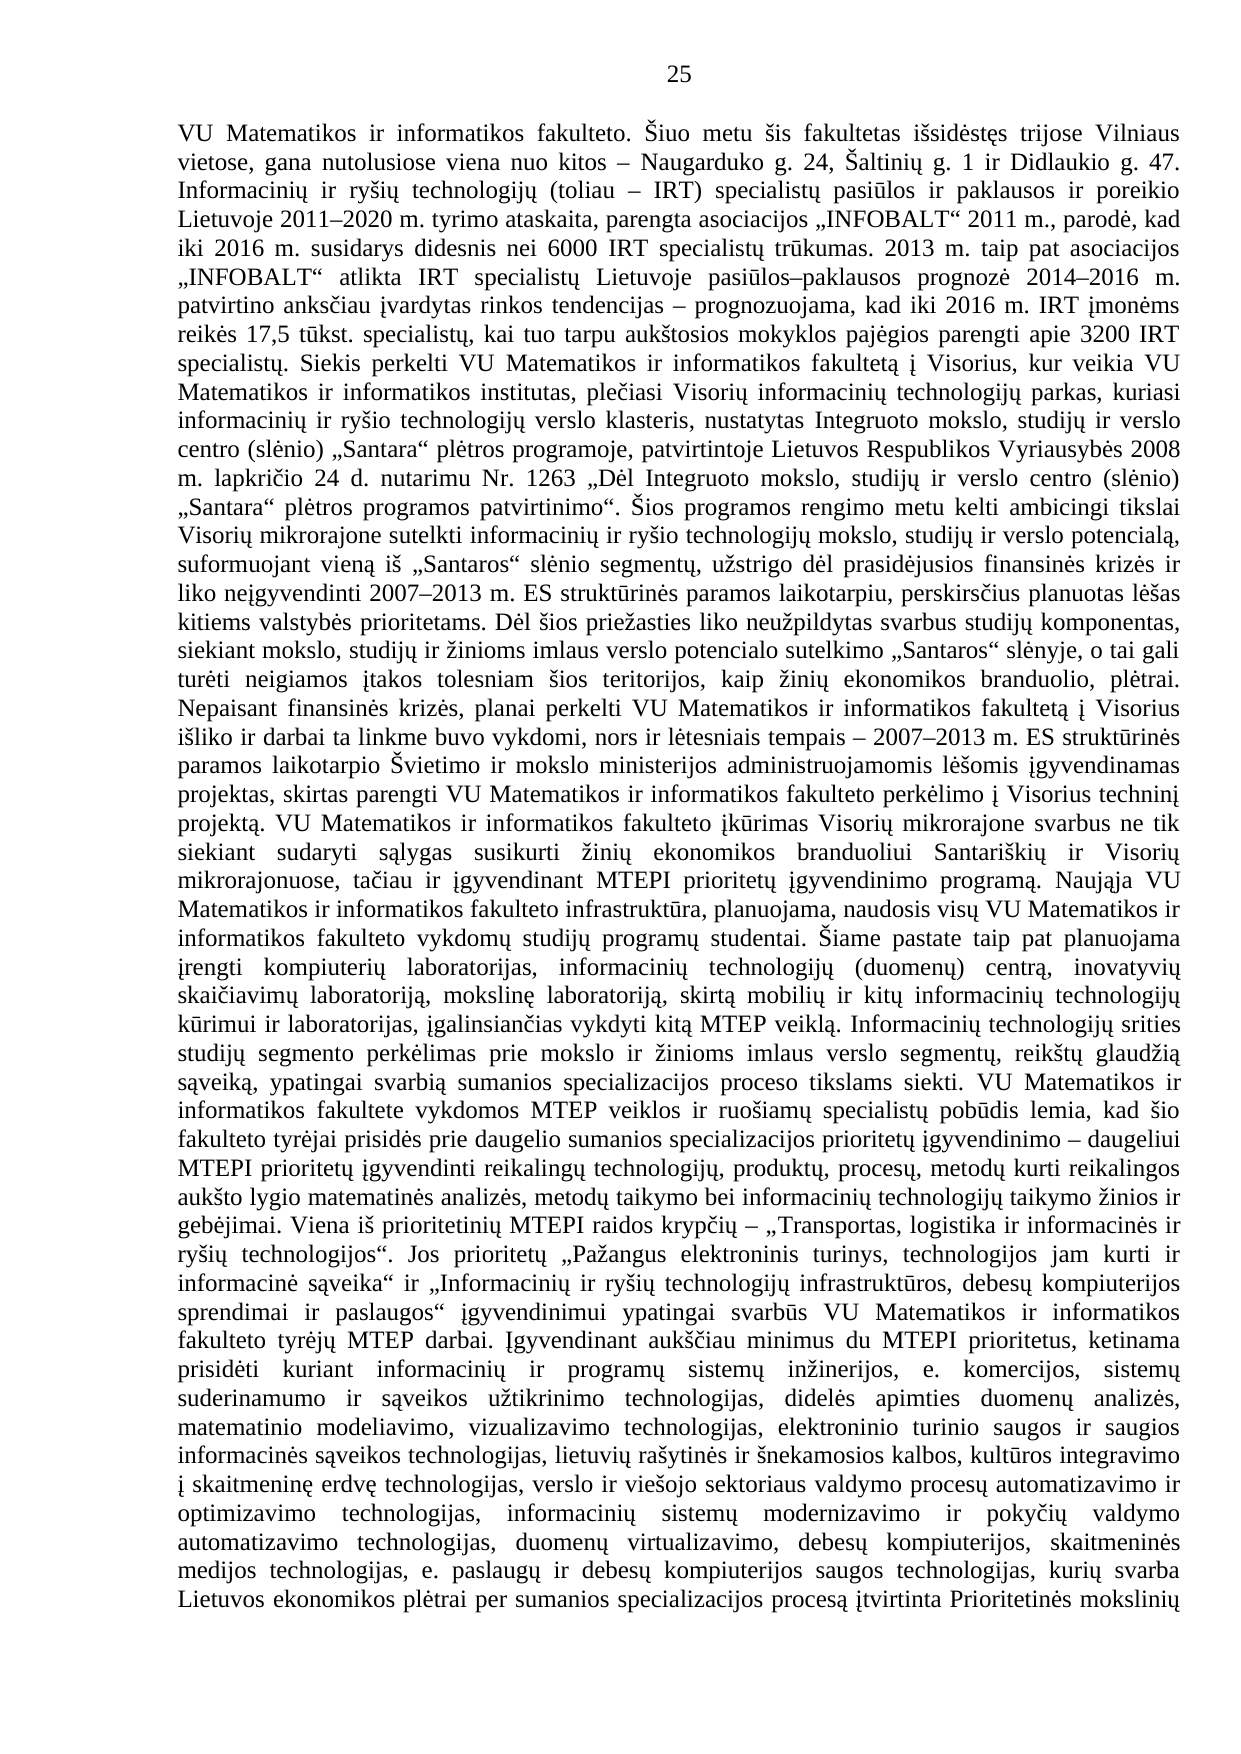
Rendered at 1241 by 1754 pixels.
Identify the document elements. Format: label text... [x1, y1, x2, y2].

text VU Matematikos ir informatikos fakulteto. Šiuo metu šis fakultetas išsidėstęs trijose Vilniaus vietose, gana nutolusiose viena nuo kitos – Naugarduko g. 24, Šaltinių g. 1 ir Didlaukio g. 47. Informacinių ir ryšių technologijų (toliau – IRT) specialistų pasiūlos ir paklausos ir poreikio Lietuvoje 2011–2020 m. tyrimo ataskaita, parengta asociacijos „INFOBALT“ 2011 m., parodė, kad iki 2016 m. susidarys didesnis nei 6000 IRT specialistų trūkumas. 2013 m. taip pat asociacijos „INFOBALT“ atlikta IRT specialistų Lietuvoje pasiūlos–paklausos prognozė 2014–2016 m. patvirtino anksčiau įvardytas rinkos tendencijas – prognozuojama, kad iki 2016 m. IRT įmonėms reikės 17,5 tūkst. specialistų, kai tuo tarpu aukštosios mokyklos pajėgios parengti apie 3200 IRT specialistų. Siekis perkelti VU Matematikos ir informatikos fakultetą į Visorius, kur veikia VU Matematikos ir informatikos institutas, plečiasi Visorių informacinių technologijų parkas, kuriasi informacinių ir ryšio technologijų verslo klasteris, nustatytas Integruoto mokslo, studijų ir verslo centro (slėnio) „Santara“ plėtros programoje, patvirtintoje Lietuvos Respublikos Vyriausybės 2008 m. lapkričio 24 d. nutarimu Nr. 1263 „Dėl Integruoto mokslo, studijų ir verslo centro (slėnio) „Santara“ plėtros programos patvirtinimo“. Šios programos rengimo metu kelti ambicingi tikslai Visorių mikrorajone sutelkti informacinių ir ryšio technologijų mokslo, studijų ir verslo potencialą, suformuojant vieną iš „Santaros“ slėnio segmentų, užstrigo dėl prasidėjusios finansinės krizės ir liko neįgyvendinti 2007–2013 m. ES struktūrinės paramos laikotarpiu, perskirsčius planuotas lėšas kitiems valstybės prioritetams. Dėl šios priežasties liko neužpildytas svarbus studijų komponentas, siekiant mokslo, studijų ir žinioms imlaus verslo potencialo sutelkimo „Santaros“ slėnyje, o tai gali turėti neigiamos įtakos tolesniam šios teritorijos, kaip žinių ekonomikos branduolio, plėtrai. Nepaisant finansinės krizės, planai perkelti VU Matematikos ir informatikos fakultetą į Visorius išliko ir darbai ta linkme buvo vykdomi, nors ir lėtesniais tempais – 2007–2013 m. ES struktūrinės paramos laikotarpio Švietimo ir mokslo ministerijos administruojamomis lėšomis įgyvendinamas projektas, skirtas parengti VU Matematikos ir informatikos fakulteto perkėlimo į Visorius techninį projektą. VU Matematikos ir informatikos fakulteto įkūrimas Visorių mikrorajone svarbus ne tik siekiant sudaryti sąlygas susikurti žinių ekonomikos branduoliui Santariškių ir Visorių mikrorajonuose, tačiau ir įgyvendinant MTEPI prioritetų įgyvendinimo programą. Naująja VU Matematikos ir informatikos fakulteto infrastruktūra, planuojama, naudosis visų VU Matematikos ir informatikos fakulteto vykdomų studijų programų studentai. Šiame pastate taip pat planuojama įrengti kompiuterių laboratorijas, informacinių technologijų (duomenų) centrą, inovatyvių skaičiavimų laboratoriją, mokslinę laboratoriją, skirtą mobilių ir kitų informacinių technologijų kūrimui ir laboratorijas, įgalinsiančias vykdyti kitą MTEP veiklą. Informacinių technologijų srities studijų segmento perkėlimas prie mokslo ir žinioms imlaus verslo segmentų, reikštų glaudžią sąveiką, ypatingai svarbią sumanios specializacijos proceso tikslams siekti. VU Matematikos ir informatikos fakultete vykdomos MTEP veiklos ir ruošiamų specialistų pobūdis lemia, kad šio fakulteto tyrėjai prisidės prie daugelio sumanios specializacijos prioritetų įgyvendinimo – daugeliui MTEPI prioritetų įgyvendinti reikalingų technologijų, produktų, procesų, metodų kurti reikalingos aukšto lygio matematinės analizės, metodų taikymo bei informacinių technologijų taikymo žinios ir gebėjimai. Viena iš prioritetinių MTEPI raidos krypčių – „Transportas, logistika ir informacinės ir ryšių technologijos“. Jos prioritetų „Pažangus elektroninis turinys, technologijos jam kurti ir informacinė sąveika“ ir „Informacinių ir ryšių technologijų infrastruktūros, debesų kompiuterijos sprendimai ir paslaugos“ įgyvendinimui ypatingai svarbūs VU Matematikos ir informatikos fakulteto tyrėjų MTEP darbai. Įgyvendinant aukščiau minimus du MTEPI prioritetus, ketinama prisidėti kuriant informacinių ir programų sistemų inžinerijos, e. komercijos, sistemų suderinamumo ir sąveikos užtikrinimo technologijas, didelės apimties duomenų analizės, matematinio modeliavimo, vizualizavimo technologijas, elektroninio turinio saugos ir saugios informacinės sąveikos technologijas, lietuvių rašytinės ir šnekamosios kalbos, kultūros integravimo į skaitmeninę erdvę technologijas, verslo ir viešojo sektoriaus valdymo procesų automatizavimo ir optimizavimo technologijas, informacinių sistemų modernizavimo ir pokyčių valdymo automatizavimo technologijas, duomenų virtualizavimo, debesų kompiuterijos, skaitmeninės medijos technologijas, e. paslaugų ir debesų kompiuterijos saugos technologijas, kurių svarba Lietuvos ekonomikos plėtrai per sumanios specializacijos procesą įtvirtinta Prioritetinės mokslinių [177, 118, 1181, 1613]
